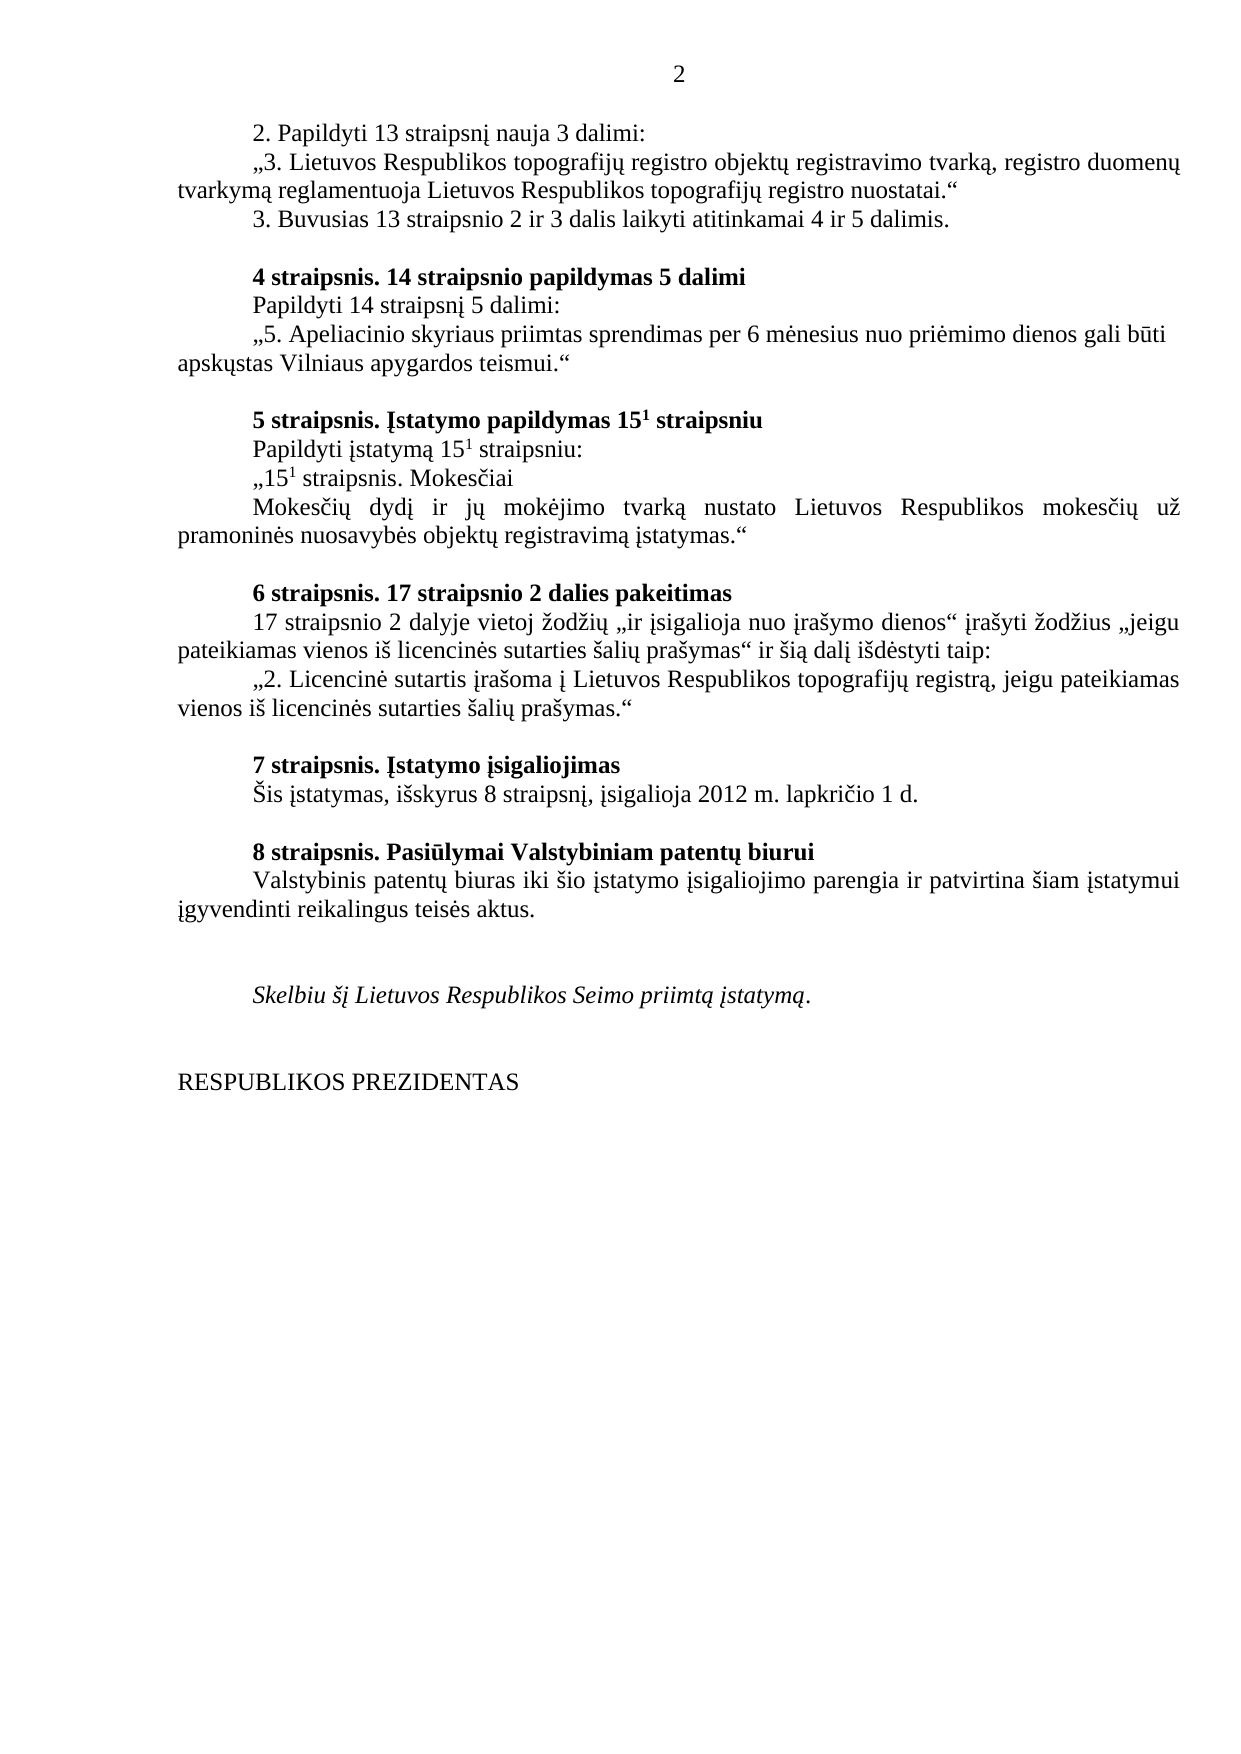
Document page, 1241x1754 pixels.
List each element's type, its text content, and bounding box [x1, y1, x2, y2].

text 8 straipsnis. Pasiūlymai Valstybiniam patentų biurui [177, 837, 1181, 866]
text 4 straipsnis. 14 straipsnio papildymas 5 dalimi [177, 262, 1181, 291]
text 5 straipsnis. Įstatymo papildymas 151 straipsniu [177, 406, 1181, 434]
text Papildyti 14 straipsnį 5 dalimi: [177, 291, 1181, 319]
text Papildyti įstatymą 151 straipsniu: [177, 434, 1181, 463]
text „2. Licencinė sutartis įrašoma į Lietuvos Respublikos topografijų registrą, jeigu pateikiamas vienos iš licencinės sutarties šalių prašymas.“ [177, 664, 1181, 722]
text Valstybinis patentų biuras iki šio įstatymo įsigaliojimo parengia ir patvirtina šiam įstatymui įgyvendinti reikalingus teisės aktus. [177, 866, 1181, 923]
text 2. Papildyti 13 straipsnį nauja 3 dalimi: [177, 118, 1181, 147]
text 3. Buvusias 13 straipsnio 2 ir 3 dalis laikyti atitinkamai 4 ir 5 dalimis. [177, 204, 1181, 233]
text Mokesčių dydį ir jų mokėjimo tvarką nustato Lietuvos Respublikos mokesčių už pramoninės nuosavybės objektų registravimą įstatymas.“ [177, 492, 1181, 549]
text Skelbiu šį Lietuvos Respublikos Seimo priimtą įstatymą. [177, 981, 1181, 1009]
text RESPUBLIKOS PREZIDENTAS [177, 1067, 1181, 1096]
text „3. Lietuvos Respublikos topografijų registro objektų registravimo tvarką, registro duomenų tvarkymą reglamentuoja Lietuvos Respublikos topografijų registro nuostatai.“ [177, 147, 1181, 204]
text 6 straipsnis. 17 straipsnio 2 dalies pakeitimas [177, 578, 1181, 607]
text 7 straipsnis. Įstatymo įsigaliojimas [177, 751, 1181, 779]
text „5. Apeliacinio skyriaus priimtas sprendimas per 6 mėnesius nuo priėmimo dienos gali būti apskųstas Vilniaus apygardos teismui.“ [177, 319, 1181, 377]
text „151 straipsnis. Mokesčiai [177, 463, 1181, 492]
text 17 straipsnio 2 dalyje vietoj žodžių „ir įsigalioja nuo įrašymo dienos“ įrašyti žodžius „jeigu pateikiamas vienos iš licencinės sutarties šalių prašymas“ ir šią dalį išdėstyti taip: [177, 607, 1181, 664]
text Šis įstatymas, išskyrus 8 straipsnį, įsigalioja 2012 m. lapkričio 1 d. [177, 779, 1181, 808]
